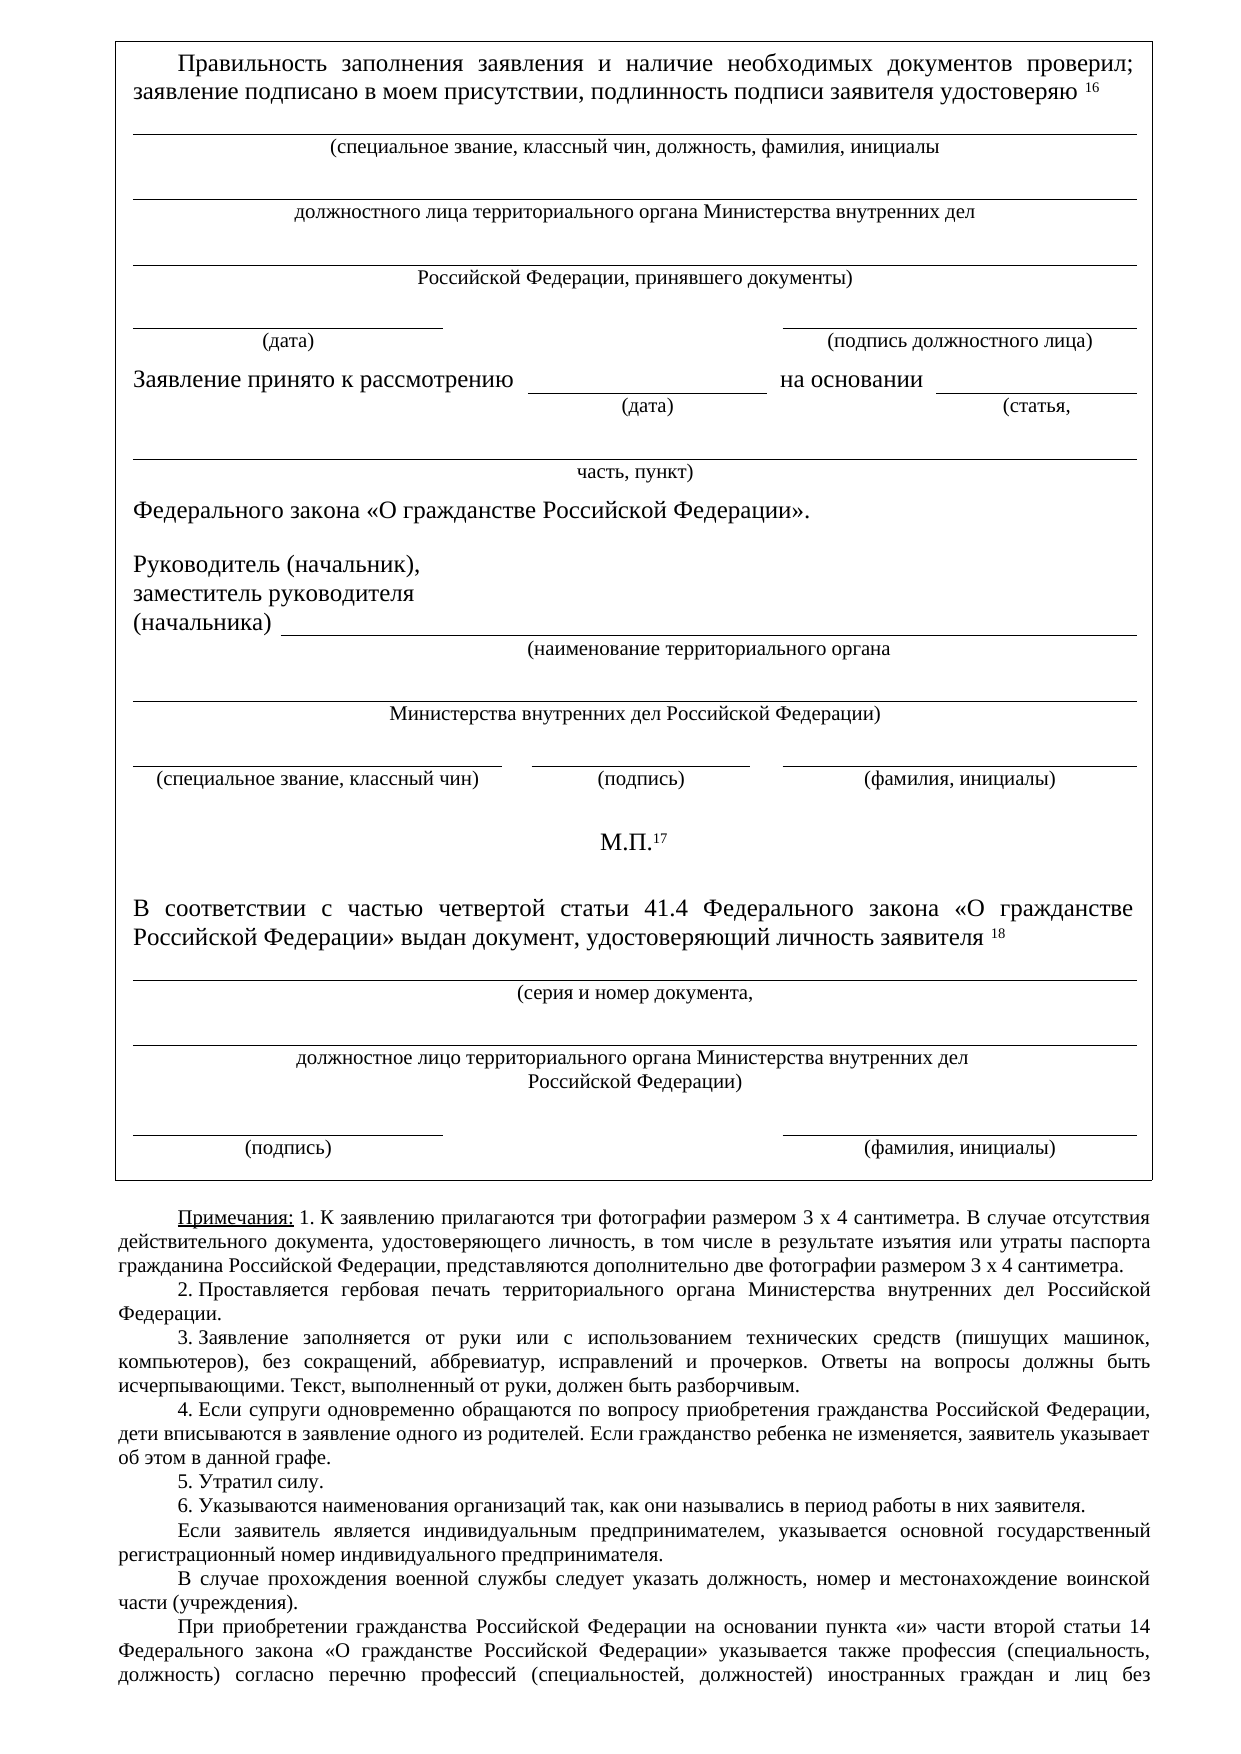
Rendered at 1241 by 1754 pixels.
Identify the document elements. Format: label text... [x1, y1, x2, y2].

table_cell [133, 430, 1137, 459]
table_cell [443, 1135, 783, 1179]
table_cell [443, 1106, 783, 1134]
table_cell [281, 607, 1137, 635]
table_cell [750, 766, 783, 790]
table_cell [116, 301, 133, 328]
table_cell [133, 1016, 1137, 1045]
table_cell [1137, 1106, 1152, 1134]
table_cell [133, 738, 502, 766]
table_cell [1137, 1016, 1152, 1045]
table_cell на основании [767, 365, 936, 393]
table_cell (подпись) [532, 767, 750, 790]
table_cell [116, 430, 133, 459]
table_cell должностного лица территориального органа Министерства внутренних дел [133, 200, 1137, 236]
table_cell [1137, 301, 1152, 328]
table_cell [116, 393, 528, 430]
table_cell [1137, 328, 1152, 364]
table_cell [1137, 738, 1152, 766]
table_cell (наименование территориального органа [281, 636, 1137, 672]
table_cell [1137, 105, 1152, 134]
text 6. Указываются наименования организаций так, как они назывались в период работы в них заявителя. [118, 1493, 1152, 1517]
table_cell [1137, 1135, 1152, 1179]
table_cell [1137, 265, 1152, 301]
table_cell [116, 672, 133, 701]
table_cell [116, 199, 133, 236]
table_cell [750, 738, 783, 766]
table_cell (дата) [133, 329, 443, 364]
table_cell [783, 738, 1137, 766]
table_cell [116, 766, 133, 790]
text Примечания: 1. К заявлению прилагаются три фотографии размером 3 x 4 сантиметра. В случае отсутствия действительного документа, удостоверяющего личность, в том числе в результате изъятия или утраты паспорта гражданина Российской Федерации, представляются дополнительно две фотографии размером 3 x 4 сантиметра. [118, 1205, 1152, 1277]
table_header Правильность заполнения заявления и наличие необходимых документов проверил; заявление подписано в моем присутствии, подлинность подписи заявителя удостоверяю 16 [116, 42, 1152, 105]
table_cell [116, 1045, 133, 1106]
text Если заявитель является индивидуальным предпринимателем, указывается основной государственный регистрационный номер индивидуального предпринимателя. [118, 1517, 1152, 1566]
table_cell [443, 301, 783, 328]
table_cell М.П.17 [116, 790, 1152, 893]
table_cell Федерального закона «О гражданстве Российской Федерации». [116, 495, 1152, 549]
table_cell [116, 1135, 133, 1179]
table_cell [502, 738, 532, 766]
table_cell [1137, 980, 1152, 1016]
table_cell [133, 672, 1137, 701]
table_cell [1137, 766, 1152, 790]
table_cell [1137, 607, 1152, 635]
table_cell [1137, 701, 1152, 737]
table_cell [116, 171, 133, 199]
table_cell [783, 1106, 1137, 1134]
table_cell (серия и номер документа, [133, 981, 1137, 1016]
table_cell Министерства внутренних дел Российской Федерации) [133, 702, 1137, 737]
text 4. Если супруги одновременно обращаются по вопросу приобретения гражданства Российской Федерации, дети вписываются в заявление одного из родителей. Если гражданство ребенка не изменяется, заявитель указывает об этом в данной графе. [118, 1397, 1152, 1469]
table_cell [528, 365, 767, 393]
table_cell [116, 980, 133, 1016]
table_cell [443, 328, 783, 364]
table_cell (фамилия, инициалы) [783, 1136, 1137, 1179]
table_cell Российской Федерации, принявшего документы) [133, 266, 1137, 301]
table_cell (статья, [936, 394, 1137, 430]
table_cell [1137, 236, 1152, 265]
table_cell [936, 365, 1137, 393]
table_cell [116, 134, 133, 171]
table_cell (специальное звание, классный чин) [133, 767, 502, 790]
table_cell [116, 328, 133, 364]
table_cell (дата) [528, 394, 767, 430]
table_cell [502, 766, 532, 790]
text 3. Заявление заполняется от руки или с использованием технических средств (пишущих машинок, компьютеров), без сокращений, аббревиатур, исправлений и прочерков. Ответы на вопросы должны быть исчерпывающими. Текст, выполненный от руки, должен быть разборчивым. [118, 1325, 1152, 1397]
table_cell [1137, 459, 1152, 495]
table_cell [116, 236, 133, 265]
table_cell В соответствии с частью четвертой статьи 41.4 Федерального закона «О гражданстве Российской Федерации» выдан документ, удостоверяющий личность заявителя 18 [116, 894, 1152, 951]
table_cell [116, 105, 133, 134]
text 5. Утратил силу. [118, 1469, 1152, 1493]
table_cell (начальника) [116, 607, 281, 635]
table_cell [767, 393, 936, 430]
table_cell [133, 236, 1137, 265]
table_cell [1137, 1045, 1152, 1106]
table_cell [116, 738, 133, 766]
text 2. Проставляется гербовая печать территориального органа Министерства внутренних дел Российской Федерации. [118, 1277, 1152, 1325]
table_cell [133, 105, 1137, 134]
table_cell [532, 738, 750, 766]
table_cell [116, 635, 281, 672]
text В случае прохождения военной службы следует указать должность, номер и местонахождение воинской части (учреждения). [118, 1566, 1152, 1614]
table_cell [783, 301, 1137, 328]
table_cell (фамилия, инициалы) [783, 767, 1137, 790]
table_cell [1137, 171, 1152, 199]
table_cell [133, 1106, 443, 1134]
table_cell [116, 459, 133, 495]
table_cell [1137, 393, 1152, 430]
table_cell [1137, 430, 1152, 459]
table_cell [116, 1106, 133, 1134]
table_cell (подпись) [133, 1136, 443, 1179]
table_cell (специальное звание, классный чин, должность, фамилия, инициалы [133, 135, 1137, 171]
table_cell Руководитель (начальник), заместитель руководителя [116, 549, 1152, 607]
table_cell (подпись должностного лица) [783, 329, 1137, 364]
table_cell [1137, 672, 1152, 701]
table_cell [1137, 951, 1152, 980]
table_cell [1137, 635, 1152, 672]
table_cell должностное лицо территориального органа Министерства внутренних дел Российской Федерации) [133, 1046, 1137, 1106]
table_cell [133, 951, 1137, 980]
table_cell часть, пункт) [133, 460, 1137, 495]
table_cell [133, 301, 443, 328]
table_cell [1137, 134, 1152, 171]
table_cell [116, 701, 133, 737]
table_cell Заявление принято к рассмотрению [116, 365, 528, 393]
table_cell [133, 171, 1137, 199]
table_cell [116, 1016, 133, 1045]
table_cell [116, 951, 133, 980]
table_cell [116, 265, 133, 301]
table_cell [1137, 199, 1152, 236]
text При приобретении гражданства Российской Федерации на основании пункта «и» части второй статьи 14 Федерального закона «О гражданстве Российской Федерации» указывается также профессия (специальность, должность) согласно перечню профессий (специальностей, должностей) иностранных граждан и лиц без [118, 1614, 1152, 1686]
table_cell [1137, 365, 1152, 393]
